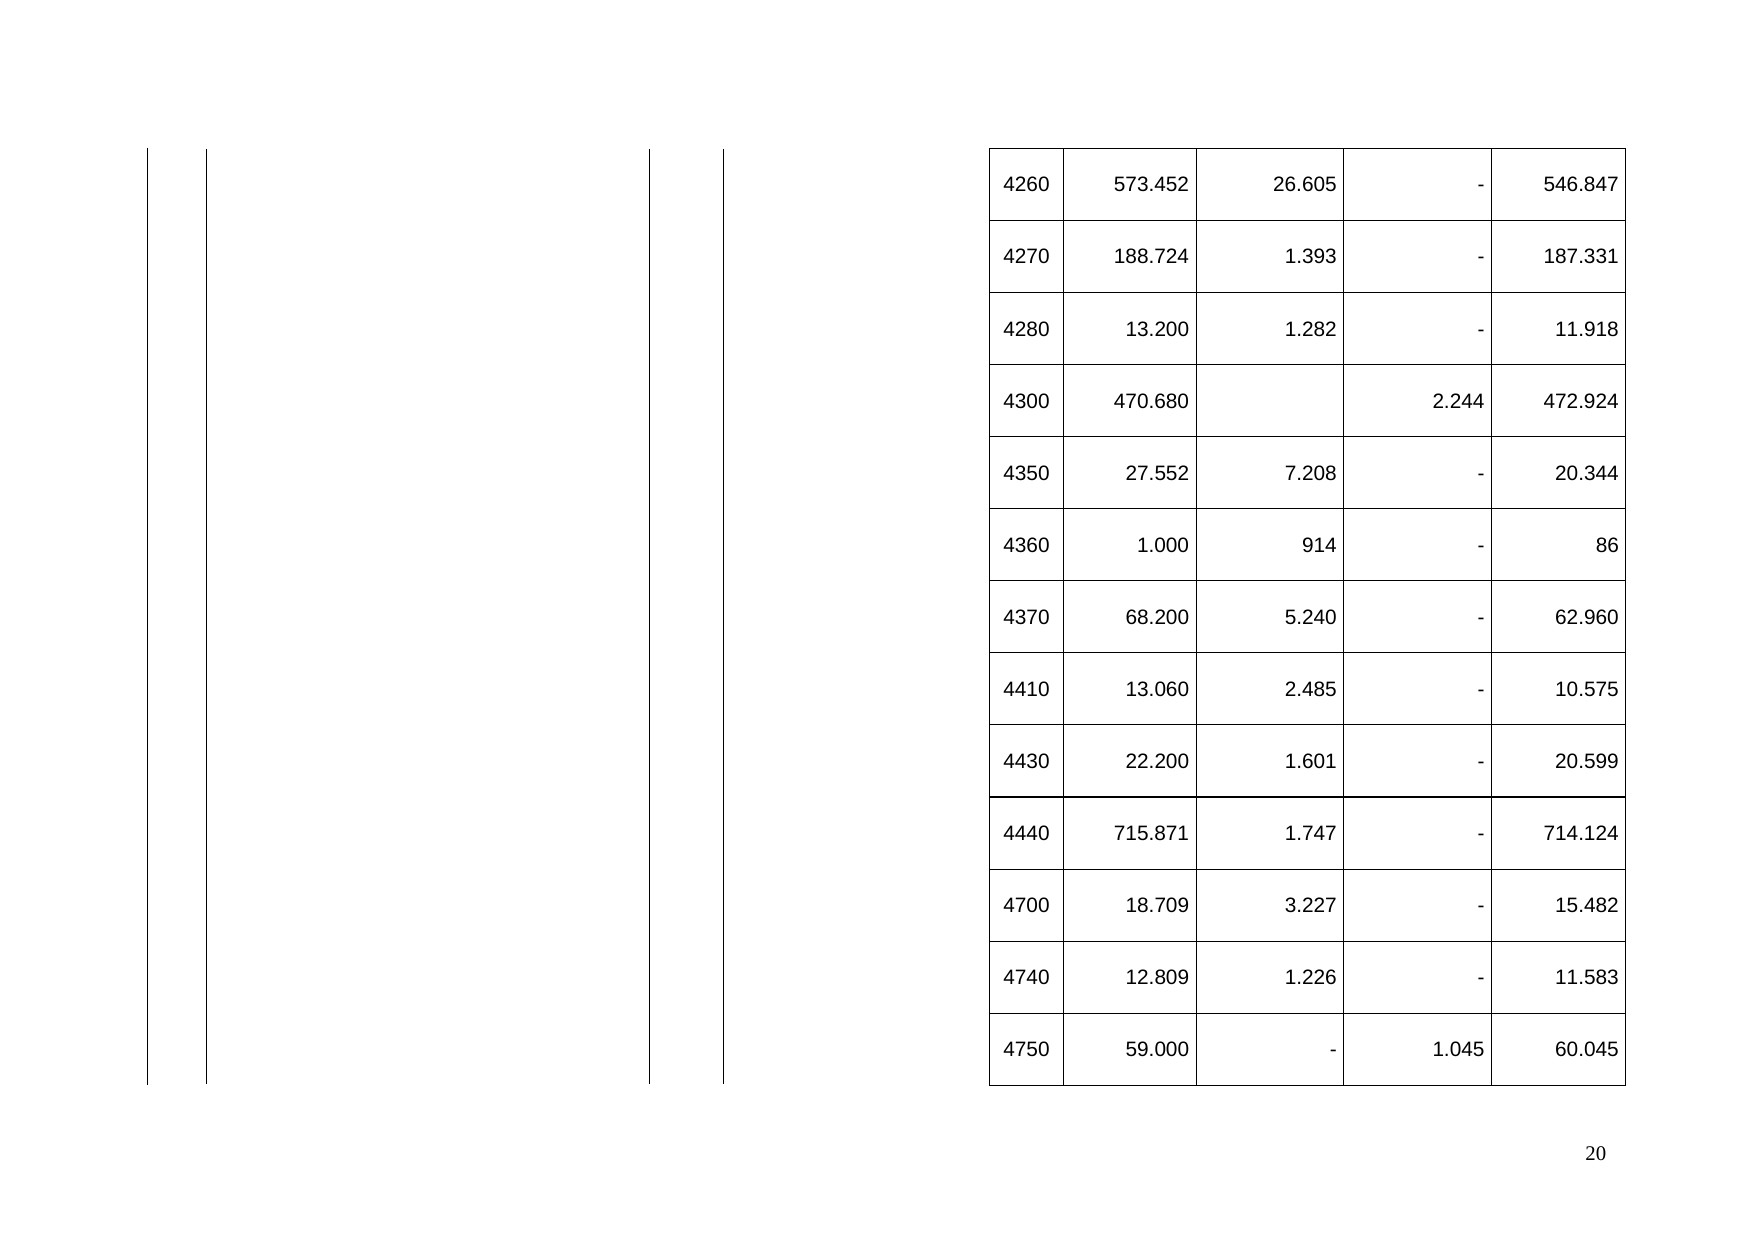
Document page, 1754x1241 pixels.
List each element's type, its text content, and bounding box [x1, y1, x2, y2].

table_cell 4360 [990, 509, 1063, 580]
table_cell [207, 941, 649, 1013]
table_cell [148, 796, 206, 868]
table_cell [207, 508, 649, 580]
table_cell 13.200 [1064, 293, 1196, 364]
table_cell 4280 [990, 293, 1063, 364]
table_cell 11.583 [1492, 942, 1625, 1013]
table_cell - [1344, 653, 1491, 724]
table_cell [148, 724, 206, 796]
table_cell [724, 652, 989, 724]
table_cell [724, 148, 989, 220]
table_cell 18.709 [1064, 870, 1196, 941]
table_cell [650, 364, 723, 436]
table_cell [724, 436, 989, 508]
table_cell 1.601 [1197, 725, 1343, 796]
table_cell [724, 580, 989, 652]
table_cell - [1344, 221, 1491, 292]
table_cell [148, 652, 206, 724]
table_cell [724, 1013, 989, 1085]
table_cell [207, 724, 649, 796]
table_cell [207, 580, 649, 652]
table_cell 1.282 [1197, 293, 1343, 364]
table_cell - [1344, 293, 1491, 364]
table_cell 470.680 [1064, 365, 1196, 436]
table_cell 62.960 [1492, 581, 1625, 652]
table_cell [650, 869, 723, 941]
table_cell [650, 796, 723, 868]
table_cell [148, 941, 206, 1013]
table_cell [207, 796, 649, 868]
table_cell [650, 148, 723, 220]
table_cell [650, 580, 723, 652]
table_cell [724, 220, 989, 292]
table_cell 27.552 [1064, 437, 1196, 508]
table_cell 4270 [990, 221, 1063, 292]
table_cell 59.000 [1064, 1014, 1196, 1085]
table_cell 4750 [990, 1014, 1063, 1085]
table_cell - [1344, 942, 1491, 1013]
table_cell [148, 1013, 207, 1085]
table_cell - [1344, 870, 1491, 941]
table_cell 26.605 [1197, 149, 1343, 220]
table_cell 5.240 [1197, 581, 1343, 652]
table_cell 1.226 [1197, 942, 1343, 1013]
table_cell [207, 436, 649, 508]
table_cell [148, 508, 206, 580]
table_cell [207, 220, 649, 292]
table_cell 60.045 [1492, 1014, 1625, 1085]
table_cell 20.344 [1492, 437, 1625, 508]
table_cell 22.200 [1064, 725, 1196, 796]
table_cell [148, 148, 206, 220]
table_cell 7.208 [1197, 437, 1343, 508]
table_cell 3.227 [1197, 870, 1343, 941]
table_cell [724, 724, 989, 796]
table_cell [650, 220, 723, 292]
table_cell 1.393 [1197, 221, 1343, 292]
table_cell 10.575 [1492, 653, 1625, 724]
table_cell [724, 364, 989, 436]
table_cell [724, 941, 989, 1013]
table_cell 11.918 [1492, 293, 1625, 364]
table_cell [207, 869, 649, 941]
table_cell 4300 [990, 365, 1063, 436]
table_cell [650, 724, 723, 796]
table_cell 914 [1197, 509, 1343, 580]
table_cell [1197, 365, 1343, 436]
table_cell 4410 [990, 653, 1063, 724]
table_cell 4430 [990, 725, 1063, 796]
table_cell [148, 292, 206, 364]
table_cell 2.244 [1344, 365, 1491, 436]
table_cell [148, 220, 206, 292]
table_cell 4740 [990, 942, 1063, 1013]
table_cell 4700 [990, 870, 1063, 941]
table_cell 1.000 [1064, 509, 1196, 580]
table_cell - [1344, 149, 1491, 220]
table_cell 714.124 [1492, 798, 1625, 868]
table_cell [207, 292, 649, 364]
table_cell - [1344, 509, 1491, 580]
table_cell [724, 508, 989, 580]
table_cell - [1344, 725, 1491, 796]
table_cell - [1344, 581, 1491, 652]
table_cell - [1344, 437, 1491, 508]
table_cell 546.847 [1492, 149, 1625, 220]
table_cell [148, 580, 206, 652]
table_cell 187.331 [1492, 221, 1625, 292]
table_cell 1.747 [1197, 798, 1343, 868]
table_cell 4260 [990, 149, 1063, 220]
table_cell 4370 [990, 581, 1063, 652]
table_cell - [1344, 798, 1491, 868]
table_cell 2.485 [1197, 653, 1343, 724]
table_cell [207, 148, 649, 220]
table_cell [724, 796, 989, 868]
table_cell [724, 869, 989, 941]
table_cell 68.200 [1064, 581, 1196, 652]
table_cell 15.482 [1492, 870, 1625, 941]
table_cell [724, 292, 989, 364]
table_cell 1.045 [1344, 1014, 1491, 1085]
table_cell 472.924 [1492, 365, 1625, 436]
table_cell 86 [1492, 509, 1625, 580]
table_cell [148, 869, 206, 941]
table_cell [207, 364, 649, 436]
table_cell [650, 941, 723, 1013]
table_cell 20.599 [1492, 725, 1625, 796]
table_cell 12.809 [1064, 942, 1196, 1013]
table_cell [207, 652, 649, 724]
table_cell [650, 292, 723, 364]
table_cell 13.060 [1064, 653, 1196, 724]
table_cell [148, 436, 206, 508]
table_cell 4440 [990, 798, 1063, 868]
table_cell 573.452 [1064, 149, 1196, 220]
table_cell [207, 1013, 650, 1085]
table_cell [650, 652, 723, 724]
table_cell 4350 [990, 437, 1063, 508]
table_cell - [1197, 1014, 1343, 1085]
table_cell [148, 364, 206, 436]
table_cell 188.724 [1064, 221, 1196, 292]
table_cell [650, 1013, 724, 1085]
table_cell 715.871 [1064, 798, 1196, 868]
table_cell [650, 436, 723, 508]
table_cell [650, 508, 723, 580]
